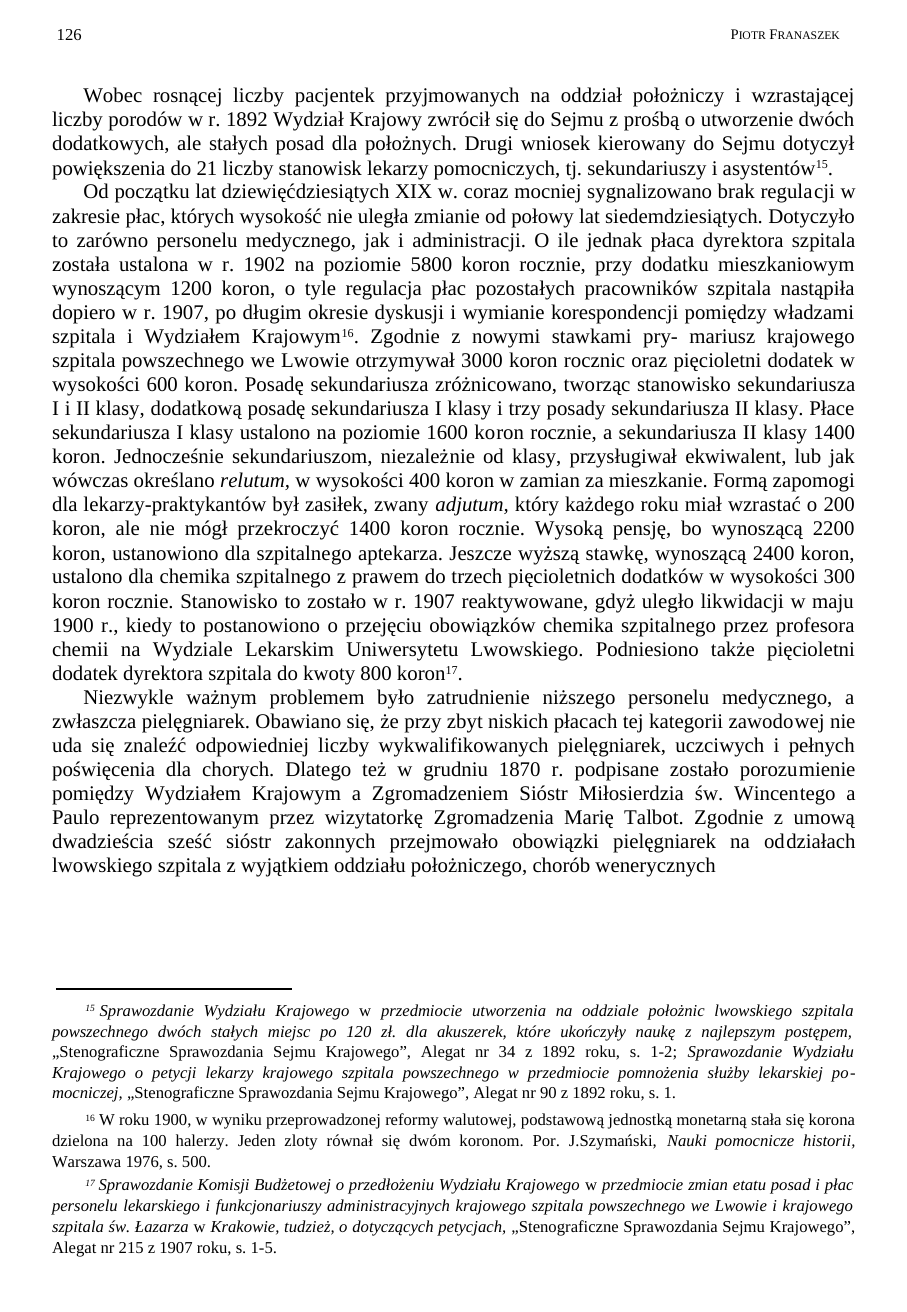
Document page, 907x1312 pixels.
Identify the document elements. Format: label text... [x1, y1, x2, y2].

text Od początku lat dziewięćdziesiątych XIX w. coraz mocniej sygnalizowano brak regula­cji w zakresie płac, których wysokość nie uległa zmianie od połowy lat siedemdziesiątych. Dotyczyło to zarówno personelu medycznego, jak i administracji. O ile jednak płaca dyre­ktora szpitala została ustalona w r. 1902 na poziomie 5800 koron rocznie, przy dodatku mieszkaniowym wynoszącym 1200 koron, o tyle regulacja płac pozostałych pracowników szpitala nastąpiła dopiero w r. 1907, po długim okresie dyskusji i wymianie korespondencji pomiędzy władzami szpitala i Wydziałem Krajowym16. Zgodnie z nowymi stawkami pry- mariusz krajowego szpitala powszechnego we Lwowie otrzymywał 3000 koron rocznic oraz pięcioletni dodatek w wysokości 600 koron. Posadę sekundariusza zróżnicowano, two­rząc stanowisko sekundariusza I i II klasy, dodatkową posadę sekundariusza I klasy i trzy posady sekundariusza II klasy. Płace sekundariusza I klasy ustalono na poziomie 1600 ko­ron rocznie, a sekundariusza II klasy 1400 koron. Jednocześnie sekundariuszom, niezależ­nie od klasy, przysługiwał ekwiwalent, lub jak wówczas określano relutum, w wysokości 400 koron w zamian za mieszkanie. Formą zapomogi dla lekarzy-praktykantów był zasiłek, zwany adjutum, który każdego roku miał wzrastać o 200 koron, ale nie mógł przekroczyć 1400 koron rocznie. Wysoką pensję, bo wynoszącą 2200 koron, ustanowiono dla szpitalne­go aptekarza. Jeszcze wyższą stawkę, wynoszącą 2400 koron, ustalono dla chemika szpital­nego z prawem do trzech pięcioletnich dodatków w wysokości 300 koron rocznie. Stanowi­sko to zostało w r. 1907 reaktywowane, gdyż uległo likwidacji w maju 1900 r., kiedy to postanowiono o przejęciu obowiązków chemika szpitalnego przez profesora chemii na Wy­dziale Lekarskim Uniwersytetu Lwowskiego. Podniesiono także pięcioletni dodatek dyre­ktora szpitala do kwoty 800 koron17. [52, 179, 855, 685]
text Niezwykle ważnym problemem było zatrudnienie niższego personelu medycznego, a zwłaszcza pielęgniarek. Obawiano się, że przy zbyt niskich płacach tej kategorii zawodo­wej nie uda się znaleźć odpowiedniej liczby wykwalifikowanych pielęgniarek, uczciwych i pełnych poświęcenia dla chorych. Dlatego też w grudniu 1870 r. podpisane zostało porozu­mienie pomiędzy Wydziałem Krajowym a Zgromadzeniem Sióstr Miłosierdzia św. Wincen­tego a Paulo reprezentowanym przez wizytatorkę Zgromadzenia Marię Talbot. Zgodnie z umową dwadzieścia sześć sióstr zakonnych przejmowało obowiązki pielęgniarek na od­działach lwowskiego szpitala z wyjątkiem oddziału położniczego, chorób wenerycznych [52, 685, 855, 877]
text Wobec rosnącej liczby pacjentek przyjmowanych na oddział położniczy i wzrastającej liczby porodów w r. 1892 Wydział Krajowy zwrócił się do Sejmu z prośbą o utworzenie dwóch dodatkowych, ale stałych posad dla położnych. Drugi wniosek kierowany do Sejmu dotyczył powiększenia do 21 liczby stanowisk lekarzy pomocniczych, tj. sekundariuszy i asystentów15. [52, 83, 855, 179]
text Piotr Franaszek [730, 26, 854, 43]
text 17 Sprawozdanie Komisji Budżetowej o przedłożeniu Wydziału Krajowego w przedmiocie zmian etatu posad i płac personelu lekarskiego i funkcjonariuszy administracyjnych krajowego szpitala powszechnego we Lwowie i krajowego szpitala św. Łazarza w Krakowie, tudzież, o dotyczących petycjach, „Stenograficzne Sprawozdania Sejmu Krajowego”, Alegat nr 215 z 1907 roku, s. 1-5. [52, 1175, 855, 1257]
text 16 W roku 1900, w wyniku przeprowadzonej reformy walutowej, podstawową jednostką monetarną stała się korona dzielona na 100 halerzy. Jeden zloty równał się dwóm koronom. Por. J.Szymański, Nauki pomocnicze historii, Warszawa 1976, s. 500. [52, 1110, 855, 1170]
text 126 [56, 25, 85, 44]
text 15 Sprawozdanie Wydziału Krajowego w przedmiocie utworzenia na oddziale położnic lwowskiego szpitala powszechnego dwóch stałych miejsc po 120 zł. dla akuszerek, które ukończyły naukę z najlepszym postępem, „Stenograficzne Sprawozdania Sejmu Krajowego”, Alegat nr 34 z 1892 roku, s. 1-2; Sprawozdanie Wydziału Krajowego o petycji lekarzy krajowego szpitala powszechnego w przedmiocie pomnożenia służby lekarskiej po­mocniczej, „Stenograficzne Sprawozdania Sejmu Krajowego”, Alegat nr 90 z 1892 roku, s. 1. [52, 1001, 855, 1102]
